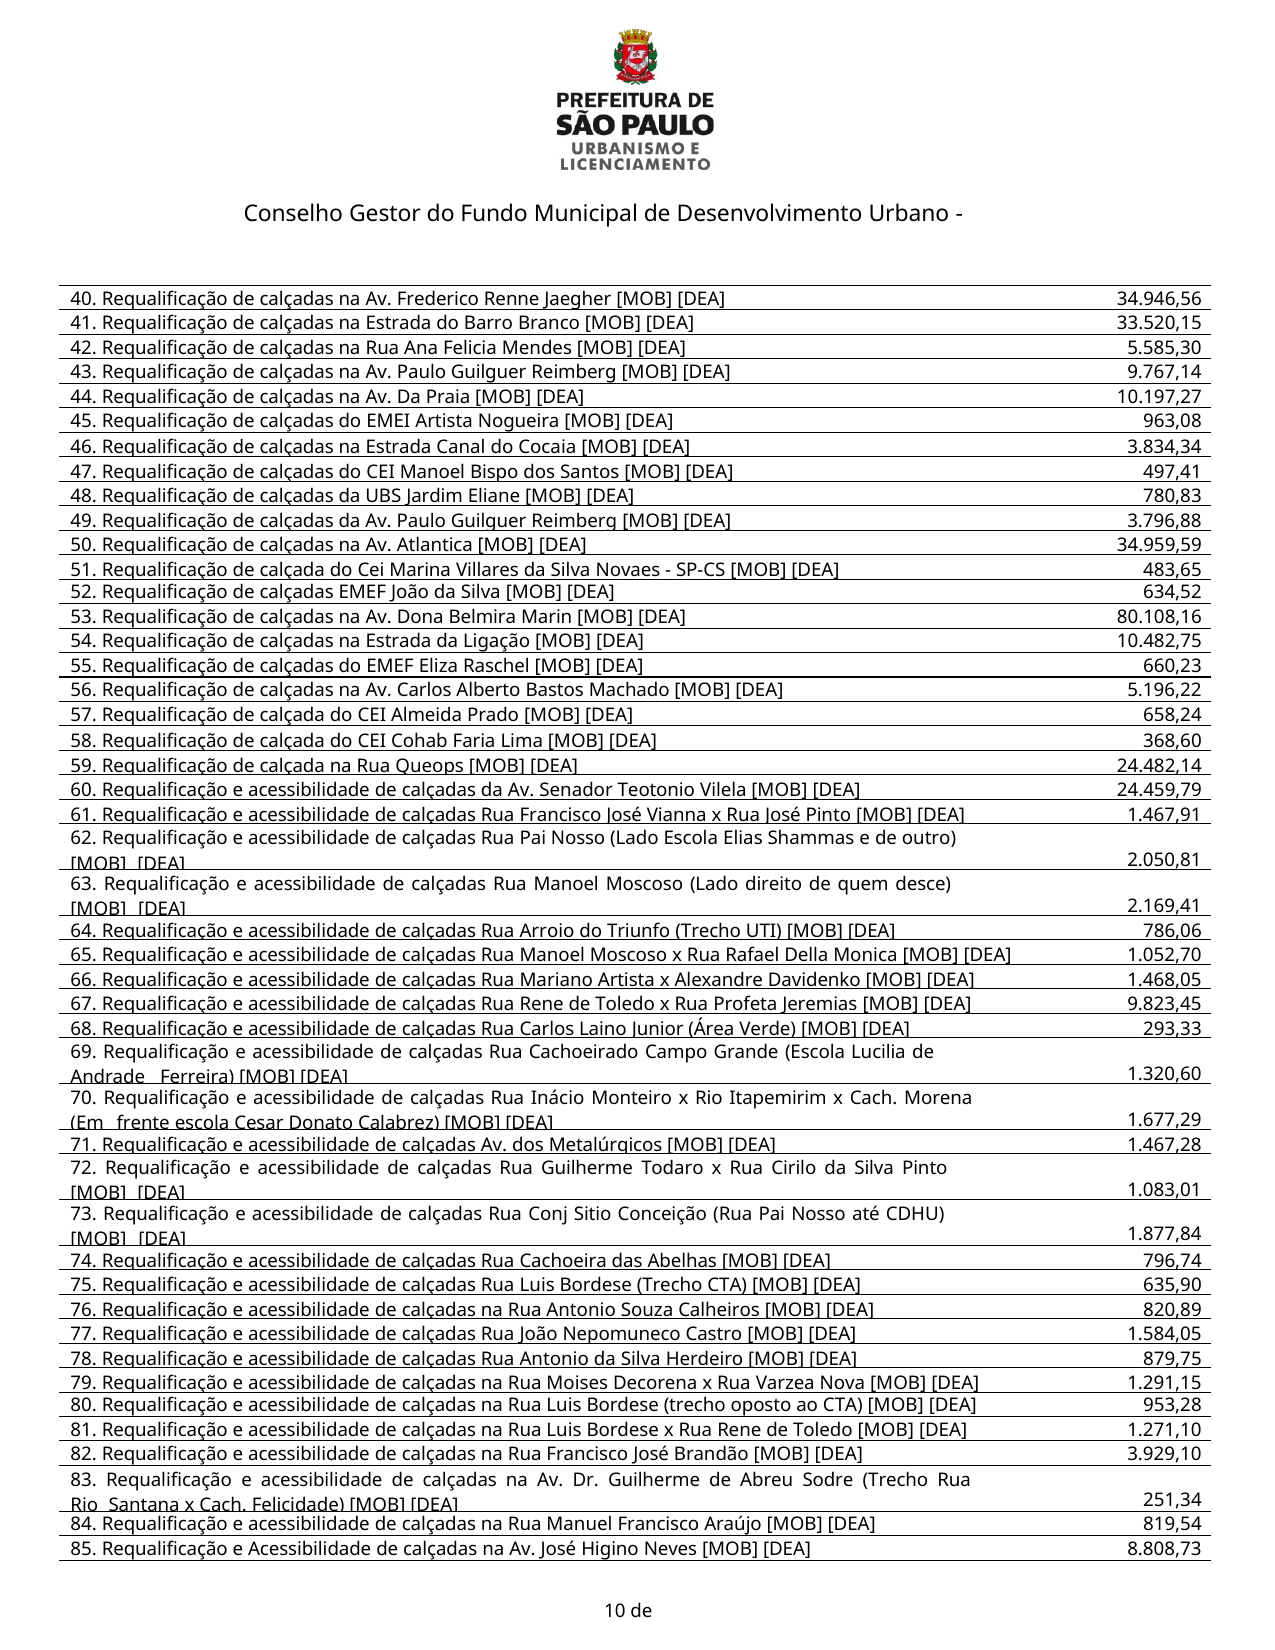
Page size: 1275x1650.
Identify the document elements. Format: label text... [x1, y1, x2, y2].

table_cell 54. Requalificação de calçadas na Estrada da Ligação [MOB] [DEA] [59, 629, 1047, 652]
table_cell 3.929,10 [1047, 1441, 1211, 1465]
table_cell 2.050,81 [1047, 824, 1211, 869]
table_cell 46. Requalificação de calçadas na Estrada Canal do Cocaia [MOB] [DEA] [59, 433, 1047, 456]
table_cell 48. Requalificação de calçadas da UBS Jardim Eliane [MOB] [DEA] [59, 482, 1047, 505]
table_cell 70. Requalificação e acessibilidade de calçadas Rua Inácio Monteiro x Rio Itapemirim x Cach. Morena (Em frente escola Cesar Donato Calabrez) [MOB] [DEA] [59, 1084, 1047, 1129]
table_cell 69. Requalificação e acessibilidade de calçadas Rua Cachoeirado Campo Grande (Escola Lucilia de Andrade Ferreira) [MOB] [DEA] [59, 1038, 1047, 1083]
table_cell 33.520,15 [1047, 310, 1211, 334]
table_cell 43. Requalificação de calçadas na Av. Paulo Guilguer Reimberg [MOB] [DEA] [59, 359, 1047, 383]
table_cell 3.796,88 [1047, 506, 1211, 529]
table_cell 63. Requalificação e acessibilidade de calçadas Rua Manoel Moscoso (Lado direito de quem desce) [MOB] [DEA] [59, 870, 1047, 915]
table_cell 660,23 [1047, 653, 1211, 676]
table_cell 1.677,29 [1047, 1084, 1211, 1129]
table_cell 1.320,60 [1047, 1038, 1211, 1083]
table_cell 58. Requalificação de calçada do CEI Cohab Faria Lima [MOB] [DEA] [59, 726, 1047, 750]
table_cell 55. Requalificação de calçadas do EMEF Eliza Raschel [MOB] [DEA] [59, 653, 1047, 676]
table_cell 51. Requalificação de calçada do Cei Marina Villares da Silva Novaes - SP-CS [MOB] [DEA] [59, 555, 1047, 579]
table_cell 82. Requalificação e acessibilidade de calçadas na Rua Francisco José Brandão [MOB] [DEA] [59, 1441, 1047, 1465]
table_cell 10.482,75 [1047, 629, 1211, 652]
table_cell 34.959,59 [1047, 531, 1211, 554]
table_cell 3.834,34 [1047, 433, 1211, 456]
table_cell 635,90 [1047, 1270, 1211, 1294]
table_cell 61. Requalificação e acessibilidade de calçadas Rua Francisco José Vianna x Rua José Pinto [MOB] [DEA] [59, 800, 1047, 823]
table_header 40. Requalificação de calçadas na Av. Frederico Renne Jaegher [MOB] [DEA] [59, 286, 1047, 309]
table_cell 49. Requalificação de calçadas da Av. Paulo Guilguer Reimberg [MOB] [DEA] [59, 506, 1047, 529]
table_cell 53. Requalificação de calçadas na Av. Dona Belmira Marin [MOB] [DEA] [59, 604, 1047, 627]
table_cell 64. Requalificação e acessibilidade de calçadas Rua Arroio do Triunfo (Trecho UTI) [MOB] [DEA] [59, 916, 1047, 939]
table_cell 780,83 [1047, 482, 1211, 505]
table_cell 953,28 [1047, 1393, 1211, 1416]
table_cell 83. Requalificação e acessibilidade de calçadas na Av. Dr. Guilherme de Abreu Sodre (Trecho Rua Rio Santana x Cach. Felicidade) [MOB] [DEA] [59, 1466, 1047, 1511]
table_cell 483,65 [1047, 555, 1211, 579]
table_cell 1.877,84 [1047, 1200, 1211, 1245]
table_cell 78. Requalificação e acessibilidade de calçadas Rua Antonio da Silva Herdeiro [MOB] [DEA] [59, 1344, 1047, 1367]
table_cell 75. Requalificação e acessibilidade de calçadas Rua Luis Bordese (Trecho CTA) [MOB] [DEA] [59, 1270, 1047, 1294]
table_cell 62. Requalificação e acessibilidade de calçadas Rua Pai Nosso (Lado Escola Elias Shammas e de outro) [MOB] [DEA] [59, 824, 1047, 869]
table_cell 634,52 [1047, 580, 1211, 603]
table_cell 72. Requalificação e acessibilidade de calçadas Rua Guilherme Todaro x Rua Cirilo da Silva Pinto [MOB] [DEA] [59, 1154, 1047, 1199]
table_cell 497,41 [1047, 457, 1211, 481]
table_cell 786,06 [1047, 916, 1211, 939]
table_cell 41. Requalificação de calçadas na Estrada do Barro Branco [MOB] [DEA] [59, 310, 1047, 334]
table_cell 52. Requalificação de calçadas EMEF João da Silva [MOB] [DEA] [59, 580, 1047, 603]
table_cell 251,34 [1047, 1466, 1211, 1511]
table_cell 1.083,01 [1047, 1154, 1211, 1199]
table_cell 74. Requalificação e acessibilidade de calçadas Rua Cachoeira das Abelhas [MOB] [DEA] [59, 1246, 1047, 1269]
table_cell 658,24 [1047, 702, 1211, 725]
table_cell 42. Requalificação de calçadas na Rua Ana Felicia Mendes [MOB] [DEA] [59, 335, 1047, 358]
table_cell 81. Requalificação e acessibilidade de calçadas na Rua Luis Bordese x Rua Rene de Toledo [MOB] [DEA] [59, 1417, 1047, 1440]
table_cell 80.108,16 [1047, 604, 1211, 627]
table_cell 879,75 [1047, 1344, 1211, 1367]
table_cell 68. Requalificação e acessibilidade de calçadas Rua Carlos Laino Junior (Área Verde) [MOB] [DEA] [59, 1014, 1047, 1037]
table_cell 56. Requalificação de calçadas na Av. Carlos Alberto Bastos Machado [MOB] [DEA] [59, 678, 1047, 701]
table_cell 85. Requalificação e Acessibilidade de calçadas na Av. José Higino Neves [MOB] [DEA] [59, 1536, 1047, 1559]
table_cell 9.767,14 [1047, 359, 1211, 383]
table_cell 77. Requalificação e acessibilidade de calçadas Rua João Nepomuneco Castro [MOB] [DEA] [59, 1319, 1047, 1343]
table_cell 45. Requalificação de calçadas do EMEI Artista Nogueira [MOB] [DEA] [59, 408, 1047, 432]
table_cell 24.482,14 [1047, 751, 1211, 774]
table_cell 65. Requalificação e acessibilidade de calçadas Rua Manoel Moscoso x Rua Rafael Della Monica [MOB] [DEA] [59, 940, 1047, 964]
table_cell 819,54 [1047, 1512, 1211, 1535]
table_cell 963,08 [1047, 408, 1211, 432]
table_cell 1.584,05 [1047, 1319, 1211, 1343]
table_cell 57. Requalificação de calçada do CEI Almeida Prado [MOB] [DEA] [59, 702, 1047, 725]
table_cell 8.808,73 [1047, 1536, 1211, 1559]
table_cell 44. Requalificação de calçadas na Av. Da Praia [MOB] [DEA] [59, 384, 1047, 407]
table_cell 47. Requalificação de calçadas do CEI Manoel Bispo dos Santos [MOB] [DEA] [59, 457, 1047, 481]
table_cell 293,33 [1047, 1014, 1211, 1037]
table_cell 66. Requalificação e acessibilidade de calçadas Rua Mariano Artista x Alexandre Davidenko [MOB] [DEA] [59, 965, 1047, 988]
table_cell 1.467,91 [1047, 800, 1211, 823]
table_cell 1.467,28 [1047, 1130, 1211, 1153]
table_cell 71. Requalificação e acessibilidade de calçadas Av. dos Metalúrgicos [MOB] [DEA] [59, 1130, 1047, 1153]
table_header 34.946,56 [1047, 286, 1211, 309]
table_cell 76. Requalificação e acessibilidade de calçadas na Rua Antonio Souza Calheiros [MOB] [DEA] [59, 1295, 1047, 1318]
table_cell 59. Requalificação de calçada na Rua Queops [MOB] [DEA] [59, 751, 1047, 774]
table_cell 67. Requalificação e acessibilidade de calçadas Rua Rene de Toledo x Rua Profeta Jeremias [MOB] [DEA] [59, 989, 1047, 1013]
table_cell 796,74 [1047, 1246, 1211, 1269]
table_cell 820,89 [1047, 1295, 1211, 1318]
table_cell 5.196,22 [1047, 678, 1211, 701]
table_cell 1.271,10 [1047, 1417, 1211, 1440]
table_cell 84. Requalificação e acessibilidade de calçadas na Rua Manuel Francisco Araújo [MOB] [DEA] [59, 1512, 1047, 1535]
table_cell 50. Requalificação de calçadas na Av. Atlantica [MOB] [DEA] [59, 531, 1047, 554]
table_cell 2.169,41 [1047, 870, 1211, 915]
table_cell 9.823,45 [1047, 989, 1211, 1013]
table_cell 73. Requalificação e acessibilidade de calçadas Rua Conj Sitio Conceição (Rua Pai Nosso até CDHU) [MOB] [DEA] [59, 1200, 1047, 1245]
table_cell 80. Requalificação e acessibilidade de calçadas na Rua Luis Bordese (trecho oposto ao CTA) [MOB] [DEA] [59, 1393, 1047, 1416]
table_cell 24.459,79 [1047, 775, 1211, 799]
table_cell 5.585,30 [1047, 335, 1211, 358]
table_cell 1.052,70 [1047, 940, 1211, 964]
table_cell 1.468,05 [1047, 965, 1211, 988]
table_cell 79. Requalificação e acessibilidade de calçadas na Rua Moises Decorena x Rua Varzea Nova [MOB] [DEA] [59, 1368, 1047, 1392]
table_cell 60. Requalificação e acessibilidade de calçadas da Av. Senador Teotonio Vilela [MOB] [DEA] [59, 775, 1047, 799]
table_cell 1.291,15 [1047, 1368, 1211, 1392]
table_cell 10.197,27 [1047, 384, 1211, 407]
table_cell 368,60 [1047, 726, 1211, 750]
